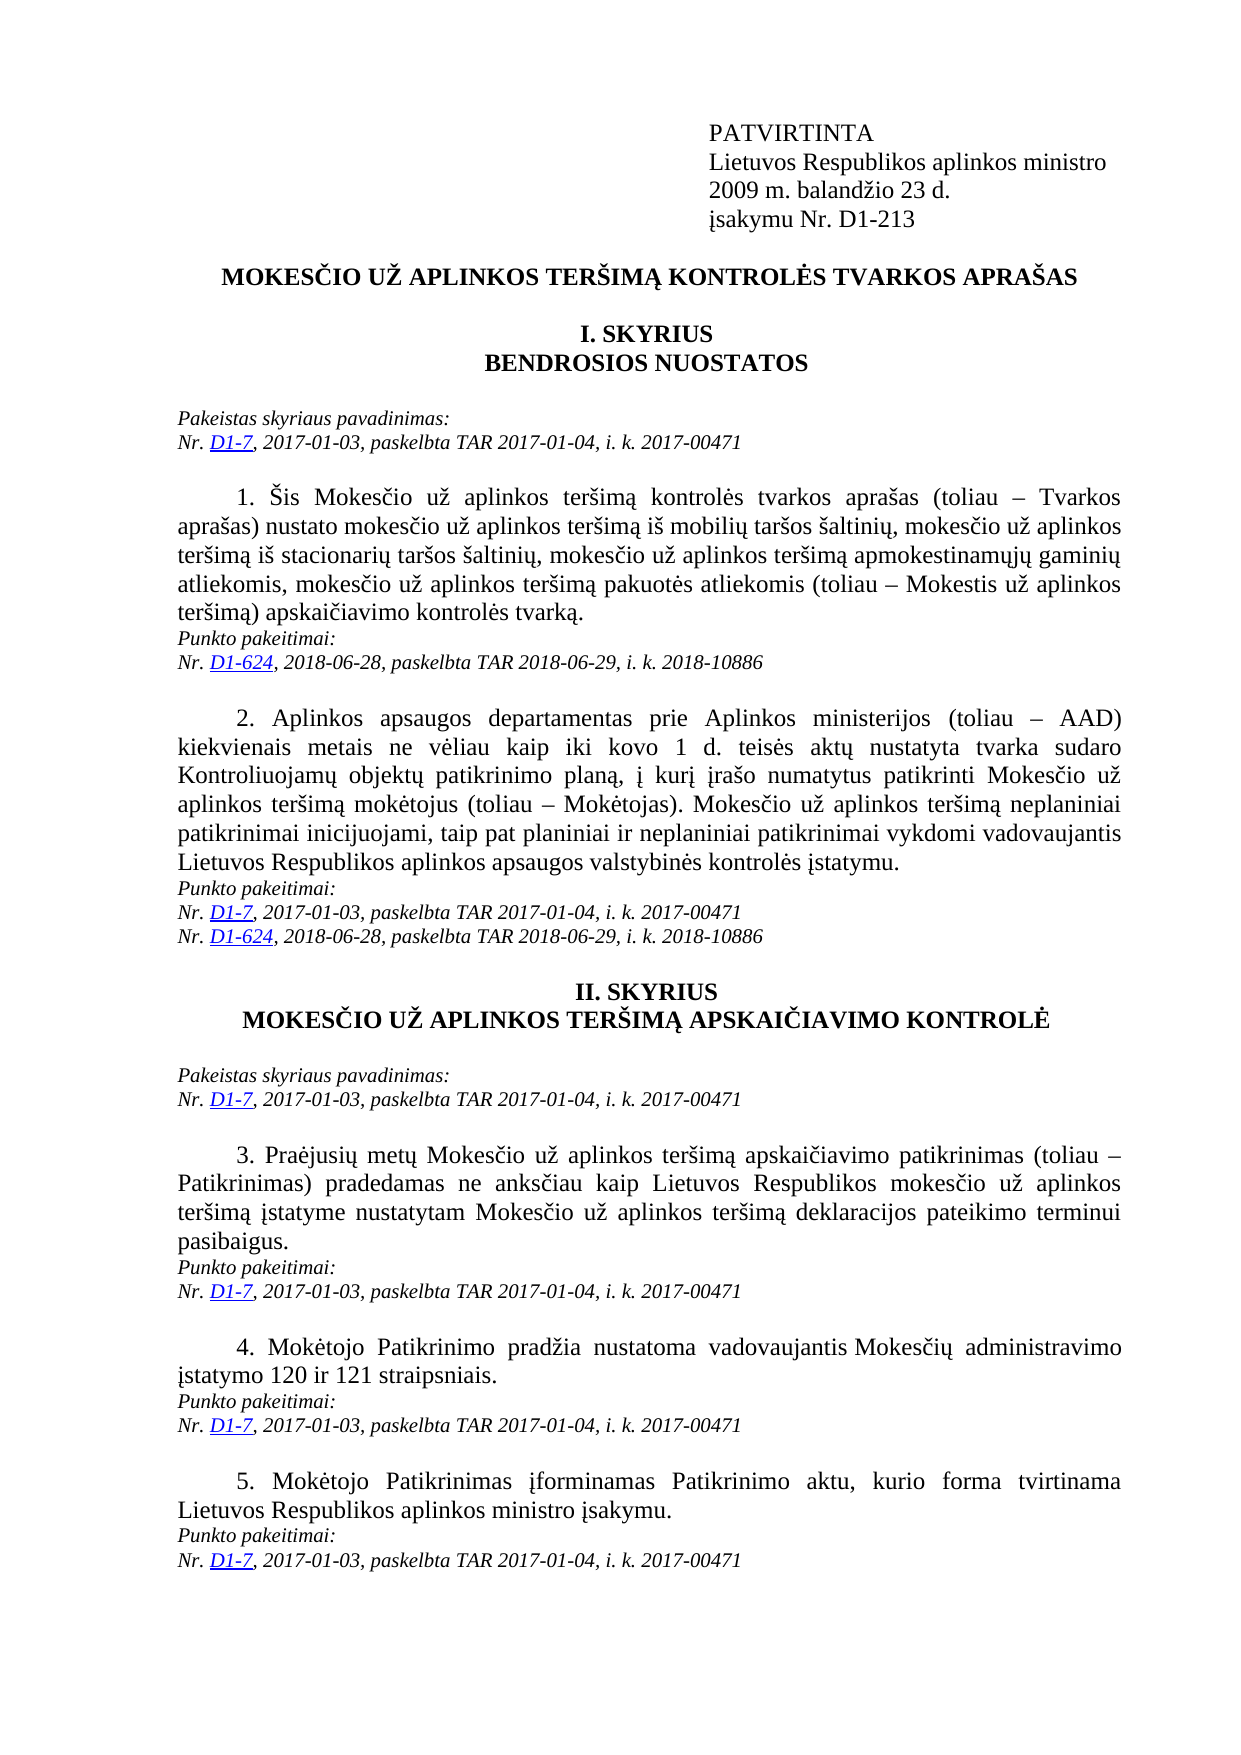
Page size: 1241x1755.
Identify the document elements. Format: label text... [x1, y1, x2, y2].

text Nr. D1-7, 2017-01-03, paskelbta TAR 2017-01-04, i. k. 2017-00471 [177, 900, 1122, 924]
text Nr. D1-7, 2017-01-03, paskelbta TAR 2017-01-04, i. k. 2017-00471 [177, 1087, 1122, 1111]
text 4. Mokėtojo Patikrinimo pradžia nustatoma vadovaujantis Mokesčių administravimo įstatymo 120 ir 121 straipsniais. [177, 1332, 1122, 1389]
text Pakeistas skyriaus pavadinimas: [177, 1063, 1122, 1087]
text įsakymu Nr. D1-213 [177, 204, 1122, 233]
text 2009 m. balandžio 23 d. [177, 176, 1122, 204]
text 2. Aplinkos apsaugos departamentas prie Aplinkos ministerijos (toliau – AAD) kiekvienais metais ne vėliau kaip iki kovo 1 d. teisės aktų nustatyta tvarka sudaro Kontroliuojamų objektų patikrinimo planą, į kurį įrašo numatytus patikrinti Mokesčio už aplinkos teršimą mokėtojus (toliau – Mokėtojas). Mokesčio už aplinkos teršimą neplaniniai patikrinimai inicijuojami, taip pat planiniai ir neplaniniai patikrinimai vykdomi vadovaujantis Lietuvos Respublikos aplinkos apsaugos valstybinės kontrolės įstatymu. [177, 703, 1122, 876]
text I. SKYRIUS BENDROSIOS NUOSTATOS [177, 319, 1122, 377]
text Punkto pakeitimai: [177, 1523, 1122, 1547]
text Nr. D1-7, 2017-01-03, paskelbta TAR 2017-01-04, i. k. 2017-00471 [177, 1279, 1122, 1303]
text Punkto pakeitimai: [177, 876, 1122, 900]
text Punkto pakeitimai: [177, 1389, 1122, 1413]
text PATVIRTINTA [709, 118, 1122, 147]
text Lietuvos Respublikos aplinkos ministro [177, 147, 1122, 176]
text 5. Mokėtojo Patikrinimas įforminamas Patikrinimo aktu, kurio forma tvirtinama Lietuvos Respublikos aplinkos ministro įsakymu. [177, 1466, 1122, 1523]
text Nr. D1-7, 2017-01-03, paskelbta TAR 2017-01-04, i. k. 2017-00471 [177, 430, 1122, 454]
text Nr. D1-624, 2018-06-28, paskelbta TAR 2018-06-29, i. k. 2018-10886 [177, 650, 1122, 674]
text II. SKYRIUS MOKESČIO UŽ APLINKOS TERŠIMĄ APSKAIČIAVIMO KONTROLĖ [177, 977, 1122, 1034]
text Pakeistas skyriaus pavadinimas: [177, 406, 1122, 430]
text Nr. D1-7, 2017-01-03, paskelbta TAR 2017-01-04, i. k. 2017-00471 [177, 1413, 1122, 1437]
text Punkto pakeitimai: [177, 626, 1122, 650]
text MOKESČIO UŽ APLINKOS TERŠIMĄ KONTROLĖS TVARKOS APRAŠAS [177, 262, 1122, 291]
text 3. Praėjusių metų Mokesčio už aplinkos teršimą apskaičiavimo patikrinimas (toliau – Patikrinimas) pradedamas ne anksčiau kaip Lietuvos Respublikos mokesčio už aplinkos teršimą įstatyme nustatytam Mokesčio už aplinkos teršimą deklaracijos pateikimo terminui pasibaigus. [177, 1140, 1122, 1255]
text Nr. D1-624, 2018-06-28, paskelbta TAR 2018-06-29, i. k. 2018-10886 [177, 924, 1122, 948]
text Nr. D1-7, 2017-01-03, paskelbta TAR 2017-01-04, i. k. 2017-00471 [177, 1547, 1122, 1572]
text 1. Šis Mokesčio už aplinkos teršimą kontrolės tvarkos aprašas (toliau – Tvarkos aprašas) nustato mokesčio už aplinkos teršimą iš mobilių taršos šaltinių, mokesčio už aplinkos teršimą iš stacionarių taršos šaltinių, mokesčio už aplinkos teršimą apmokestinamųjų gaminių atliekomis, mokesčio už aplinkos teršimą pakuotės atliekomis (toliau – Mokestis už aplinkos teršimą) apskaičiavimo kontrolės tvarką. [177, 482, 1122, 626]
text Punkto pakeitimai: [177, 1255, 1122, 1279]
